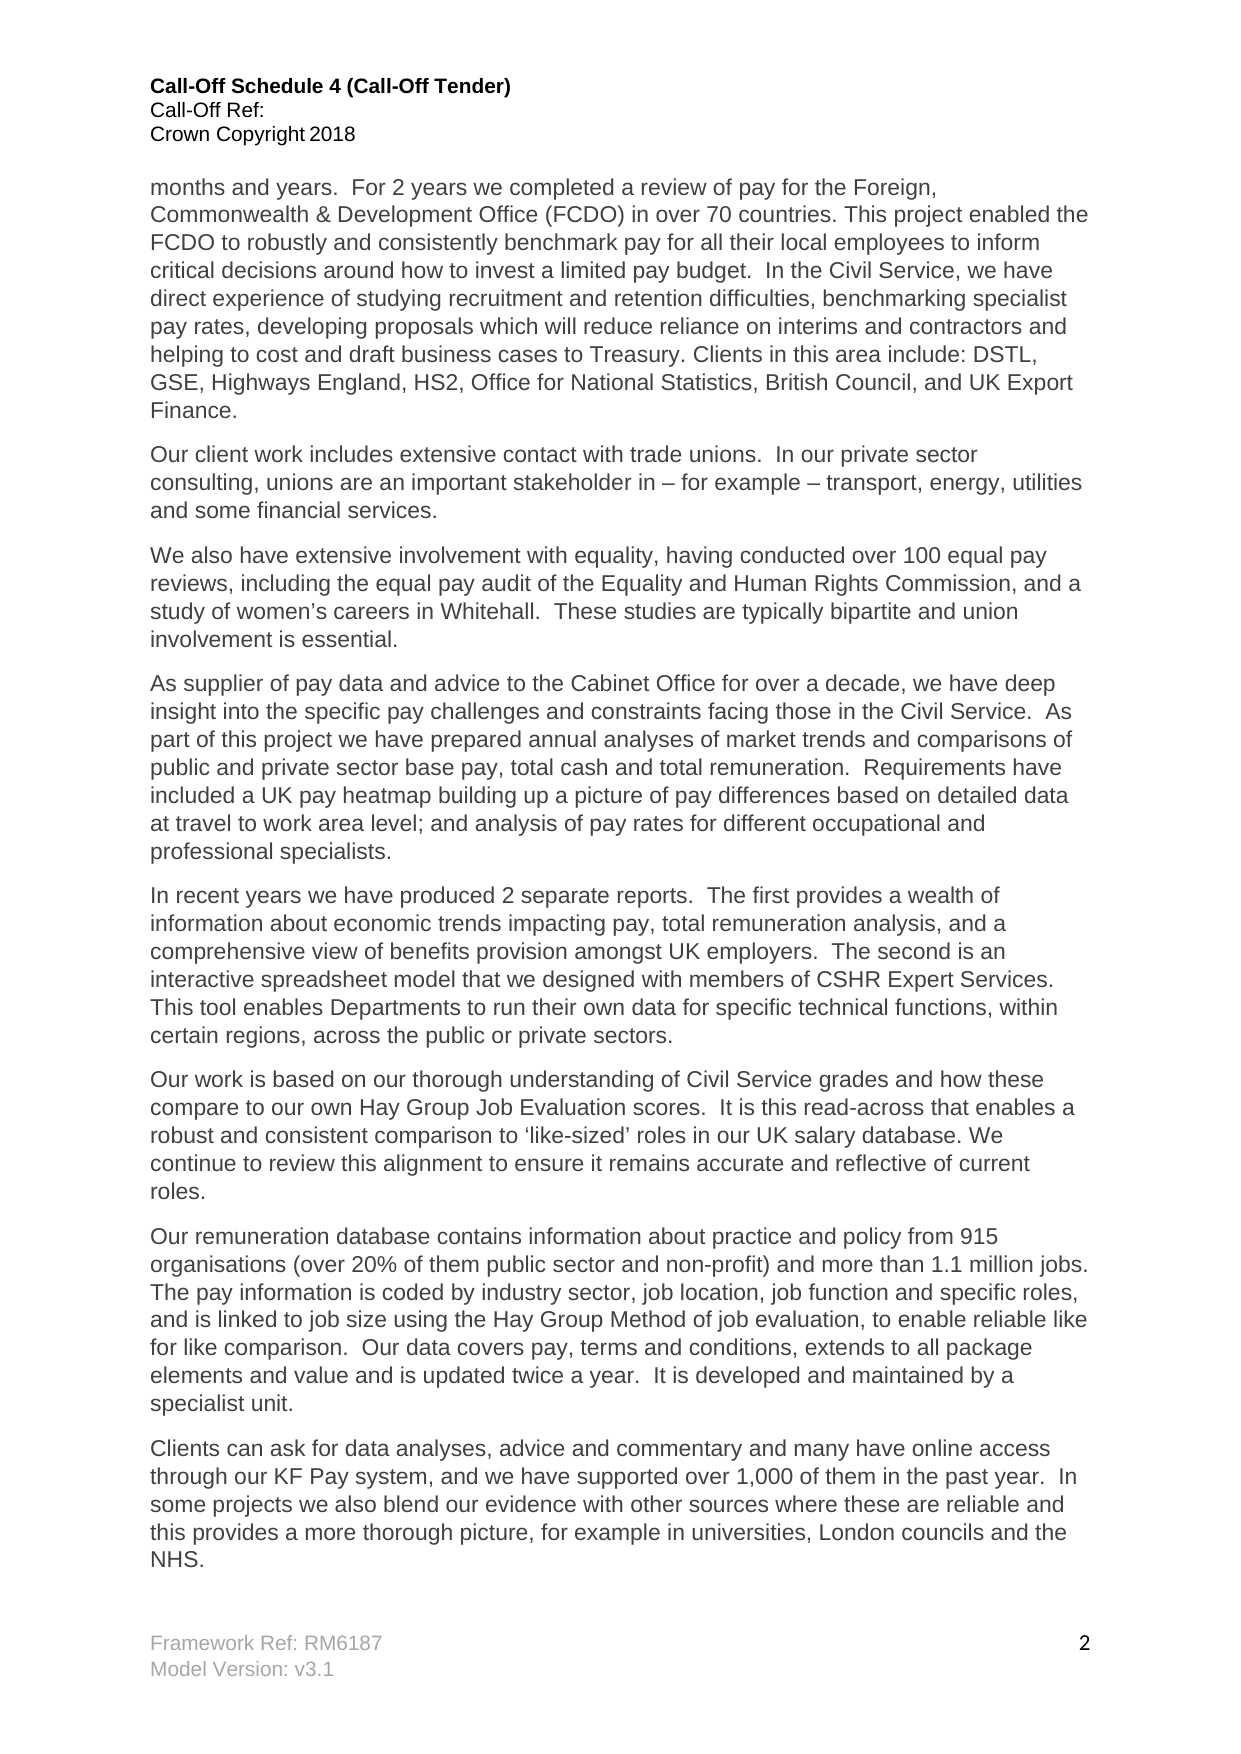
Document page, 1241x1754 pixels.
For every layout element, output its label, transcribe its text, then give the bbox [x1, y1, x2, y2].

text As supplier of pay data and advice to the Cabinet Office for over a decade, we have deep insight into the specific pay challenges and constraints facing those in the Civil Service. As part of this project we have prepared annual analyses of market trends and comparisons of public and private sector base pay, total cash and total remuneration. Requirements have included a UK pay heatmap building up a picture of pay differences based on detailed data at travel to work area level; and analysis of pay rates for different occupational and professional specialists. [150, 670, 1090, 864]
text Our client work includes extensive contact with trade unions. In our private sector consulting, unions are an important stakeholder in – for example – transport, energy, utilities and some financial services. [150, 441, 1090, 523]
text Our remuneration database contains information about practice and policy from 915 organisations (over 20% of them public sector and non-profit) and more than 1.1 million jobs. The pay information is coded by industry sector, job location, job function and specific roles, and is linked to job size using the Hay Group Method of job evaluation, to enable reliable like for like comparison. Our data covers pay, terms and conditions, extends to all package elements and value and is updated twice a year. It is developed and maintained by a specialist unit. [150, 1223, 1090, 1416]
text months and years. For 2 years we completed a review of pay for the Foreign, Commonwealth & Development Office (FCDO) in over 70 countries. This project enabled the FCDO to robustly and consistently benchmark pay for all their local employees to inform critical decisions around how to invest a limited pay budget. In the Civil Service, we have direct experience of studying recruitment and retention difficulties, benchmarking specialist pay rates, developing proposals which will reduce reliance on interims and contractors and helping to cost and draft business cases to Treasury. Clients in this area include: DSTL, GSE, Highways England, HS2, Office for National Statistics, British Council, and UK Export Finance. [150, 173, 1090, 423]
text In recent years we have produced 2 separate reports. The first provides a wealth of information about economic trends impacting pay, total remuneration analysis, and a comprehensive view of benefits provision amongst UK employers. The second is an interactive spreadsheet model that we designed with members of CSHR Expert Services. This tool enables Departments to run their own data for specific technical functions, within certain regions, across the public or private sectors. [150, 882, 1090, 1048]
text Clients can ask for data analyses, advice and commentary and many have online access through our KF Pay system, and we have supported over 1,000 of them in the past year. In some projects we also blend our evidence with other sources where these are reliable and this provides a more thorough picture, for example in universities, London councils and the NHS. [150, 1435, 1090, 1573]
text We also have extensive involvement with equality, having conducted over 100 equal pay reviews, including the equal pay audit of the Equality and Human Rights Commission, and a study of women’s careers in Whitehall. These studies are typically bipartite and union involvement is essential. [150, 542, 1090, 652]
text Our work is based on our thorough understanding of Civil Service grades and how these compare to our own Hay Group Job Evaluation scores. It is this read-across that enables a robust and consistent comparison to ‘like-sized’ roles in our UK salary database. We continue to review this alignment to ensure it remains accurate and reflective of current roles. [150, 1066, 1090, 1204]
